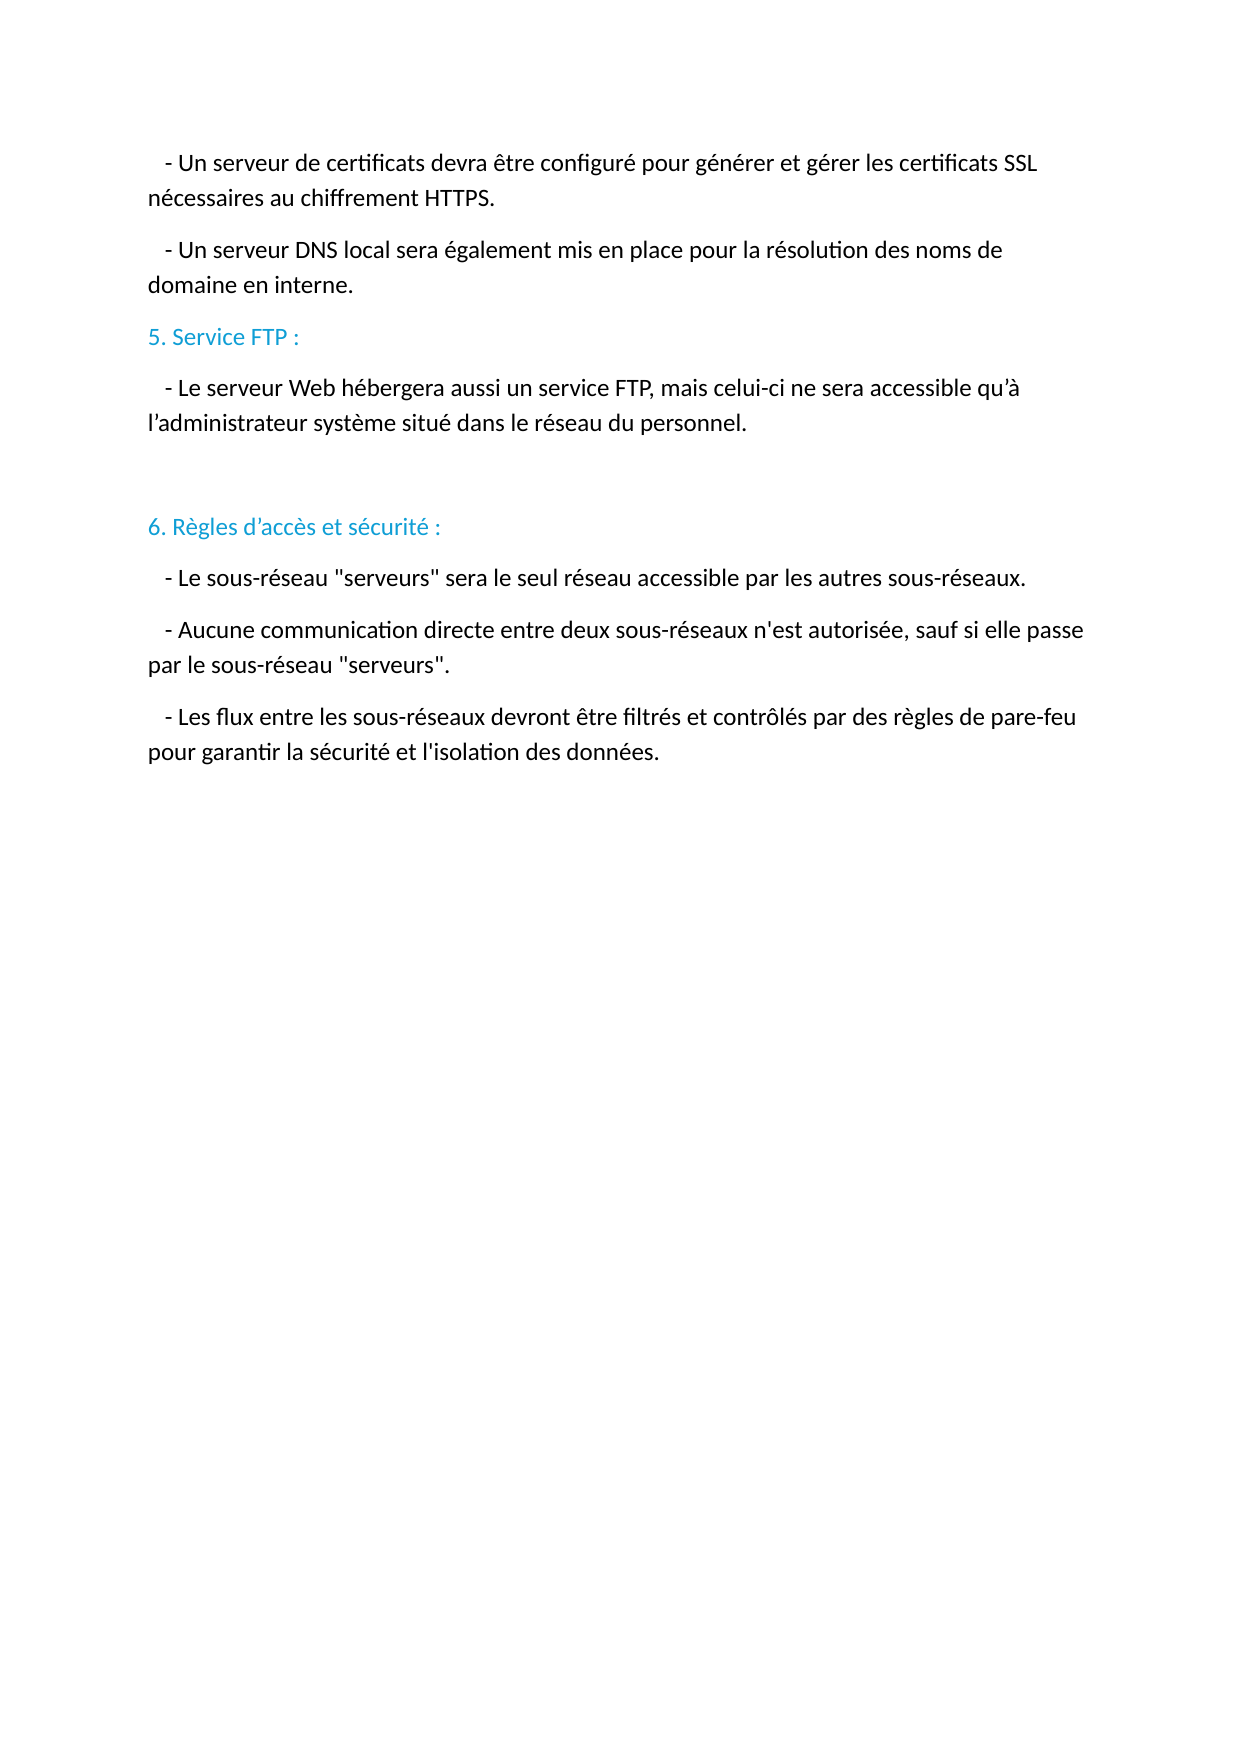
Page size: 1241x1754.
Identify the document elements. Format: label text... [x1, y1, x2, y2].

text 5. Service FTP : [148, 321, 1093, 351]
text - Un serveur DNS local sera également mis en place pour la résolution des noms de domaine en interne. [148, 234, 1093, 300]
text - Le serveur Web hébergera aussi un service FTP, mais celui-ci ne sera accessible qu’à l’administrateur système situé dans le réseau du personnel. [148, 373, 1093, 438]
text - Un serveur de certificats devra être configuré pour générer et gérer les certificats SSL nécessaires au chiffrement HTTPS. [148, 148, 1093, 213]
text - Aucune communication directe entre deux sous-réseaux n'est autorisée, sauf si elle passe par le sous-réseau "serveurs". [148, 614, 1093, 680]
text 6. Règles d’accès et sécurité : [148, 511, 1093, 541]
text - Le sous-réseau "serveurs" sera le seul réseau accessible par les autres sous-réseaux. [148, 563, 1093, 593]
text - Les flux entre les sous-réseaux devront être filtrés et contrôlés par des règles de pare-feu pour garantir la sécurité et l'isolation des données. [148, 701, 1093, 766]
